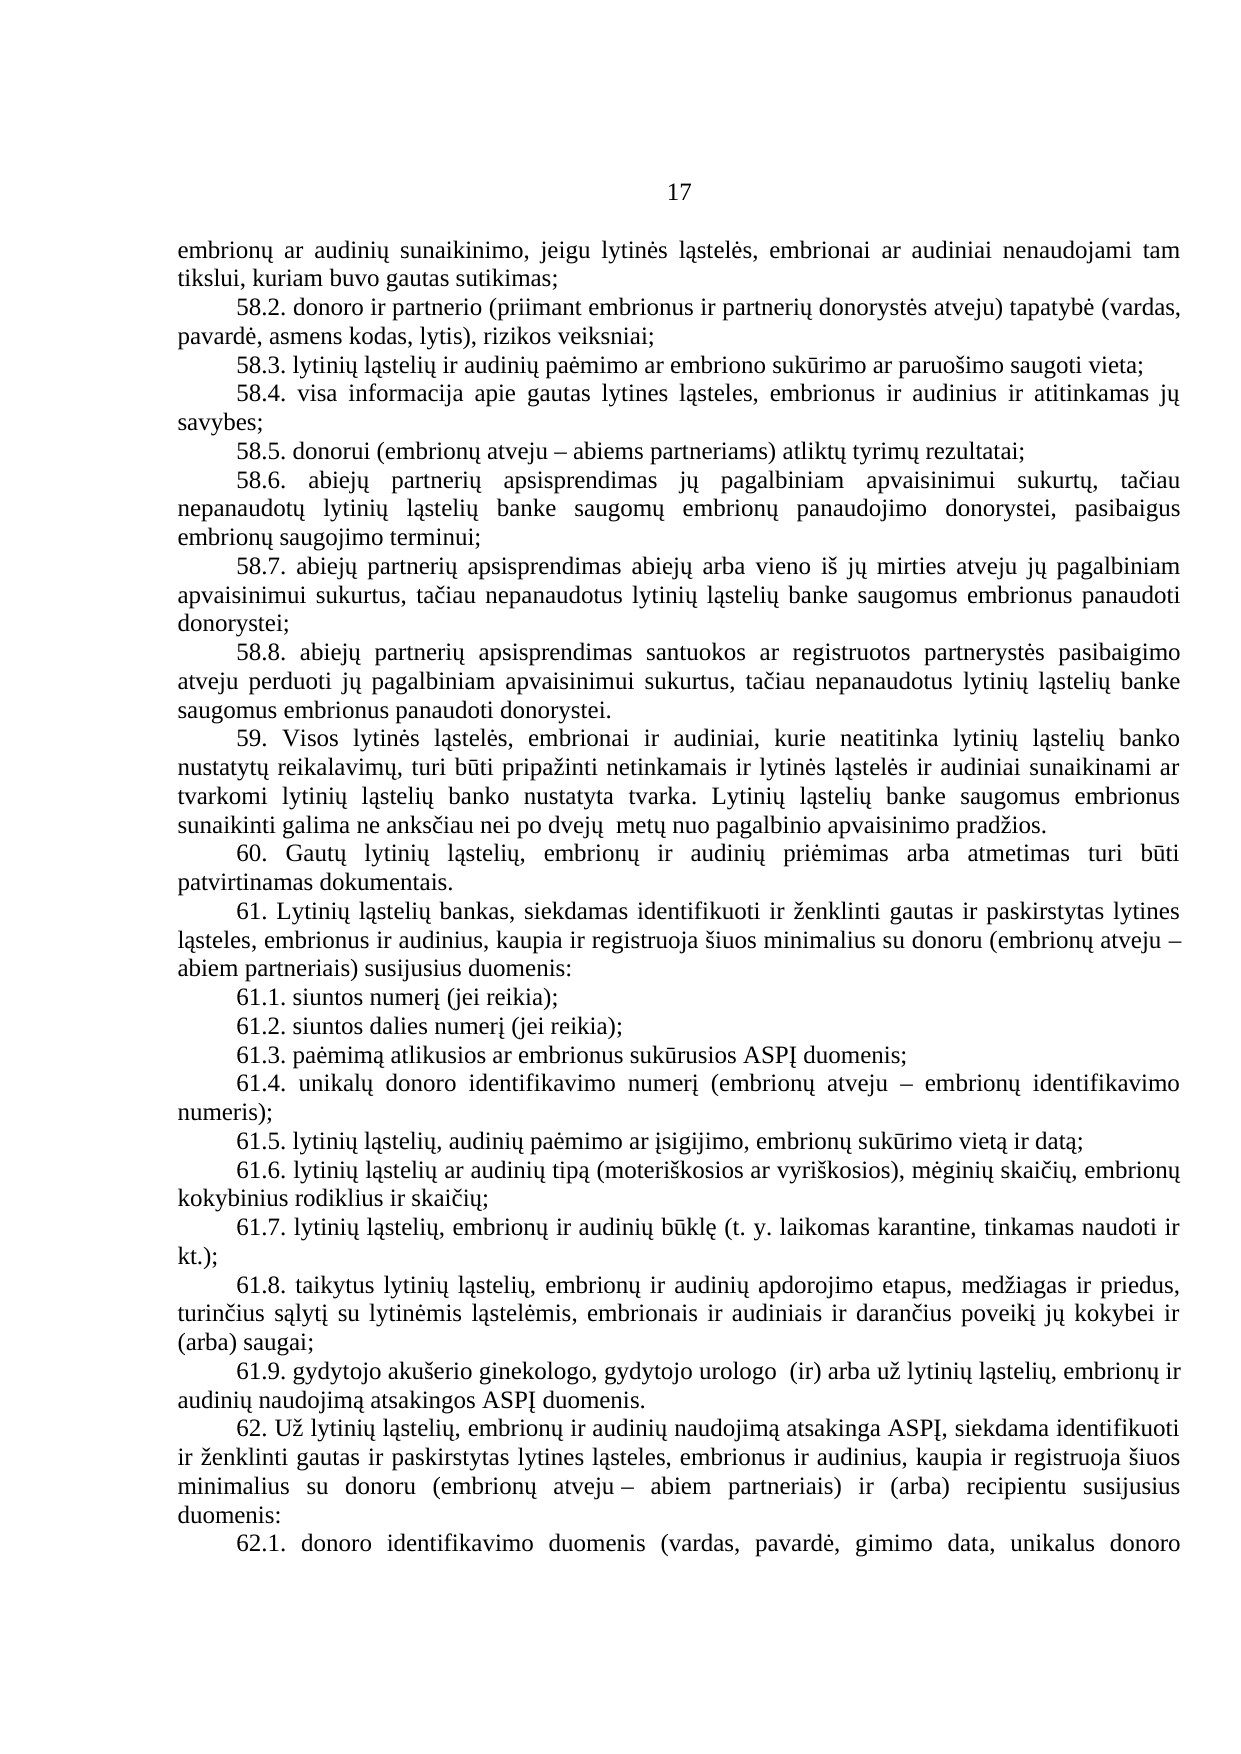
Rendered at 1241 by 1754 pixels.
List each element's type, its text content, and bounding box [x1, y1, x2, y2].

text 59. Visos lytinės ląstelės, embrionai ir audiniai, kurie neatitinka lytinių ląstelių banko nustatytų reikalavimų, turi būti pripažinti netinkamais ir lytinės ląstelės ir audiniai sunaikinami ar tvarkomi lytinių ląstelių banko nustatyta tvarka. Lytinių ląstelių banke saugomus embrionus sunaikinti galima ne anksčiau nei po dvejų metų nuo pagalbinio apvaisinimo pradžios. [177, 723, 1181, 838]
text 61.1. siuntos numerį (jei reikia); [177, 982, 1181, 1011]
text 58.2. donoro ir partnerio (priimant embrionus ir partnerių donorystės atveju) tapatybė (vardas, pavardė, asmens kodas, lytis), rizikos veiksniai; [177, 292, 1181, 350]
text 58.8. abiejų partnerių apsisprendimas santuokos ar registruotos partnerystės pasibaigimo atveju perduoti jų pagalbiniam apvaisinimui sukurtus, tačiau nepanaudotus lytinių ląstelių banke saugomus embrionus panaudoti donorystei. [177, 637, 1181, 723]
text 61.5. lytinių ląstelių, audinių paėmimo ar įsigijimo, embrionų sukūrimo vietą ir datą; [177, 1126, 1181, 1155]
text 61.2. siuntos dalies numerį (jei reikia); [177, 1011, 1181, 1040]
text embrionų ar audinių sunaikinimo, jeigu lytinės ląstelės, embrionai ar audiniai nenaudojami tam tikslui, kuriam buvo gautas sutikimas; [177, 235, 1181, 292]
text 62.1. donoro identifikavimo duomenis (vardas, pavardė, gimimo data, unikalus donoro [177, 1528, 1181, 1557]
text 60. Gautų lytinių ląstelių, embrionų ir audinių priėmimas arba atmetimas turi būti patvirtinamas dokumentais. [177, 838, 1181, 896]
text 61.3. paėmimą atlikusios ar embrionus sukūrusios ASPĮ duomenis; [177, 1040, 1181, 1068]
text 58.3. lytinių ląstelių ir audinių paėmimo ar embriono sukūrimo ar paruošimo saugoti vieta; [177, 350, 1181, 378]
text 58.7. abiejų partnerių apsisprendimas abiejų arba vieno iš jų mirties atveju jų pagalbiniam apvaisinimui sukurtus, tačiau nepanaudotus lytinių ląstelių banke saugomus embrionus panaudoti donorystei; [177, 551, 1181, 637]
text 58.5. donorui (embrionų atveju – abiems partneriams) atliktų tyrimų rezultatai; [177, 436, 1181, 465]
text 58.6. abiejų partnerių apsisprendimas jų pagalbiniam apvaisinimui sukurtų, tačiau nepanaudotų lytinių ląstelių banke saugomų embrionų panaudojimo donorystei, pasibaigus embrionų saugojimo terminui; [177, 465, 1181, 551]
text 62. Už lytinių ląstelių, embrionų ir audinių naudojimą atsakinga ASPĮ, siekdama identifikuoti ir ženklinti gautas ir paskirstytas lytines ląsteles, embrionus ir audinius, kaupia ir registruoja šiuos minimalius su donoru (embrionų atveju – abiem partneriais) ir (arba) recipientu susijusius duomenis: [177, 1413, 1181, 1528]
text 61.6. lytinių ląstelių ar audinių tipą (moteriškosios ar vyriškosios), mėginių skaičių, embrionų kokybinius rodiklius ir skaičių; [177, 1155, 1181, 1212]
text 61.4. unikalų donoro identifikavimo numerį (embrionų atveju – embrionų identifikavimo numeris); [177, 1068, 1181, 1126]
text 61.9. gydytojo akušerio ginekologo, gydytojo urologo (ir) arba už lytinių ląstelių, embrionų ir audinių naudojimą atsakingos ASPĮ duomenis. [177, 1356, 1181, 1413]
text 61. Lytinių ląstelių bankas, siekdamas identifikuoti ir ženklinti gautas ir paskirstytas lytines ląsteles, embrionus ir audinius, kaupia ir registruoja šiuos minimalius su donoru (embrionų atveju – abiem partneriais) susijusius duomenis: [177, 896, 1181, 982]
text 61.8. taikytus lytinių ląstelių, embrionų ir audinių apdorojimo etapus, medžiagas ir priedus, turinčius sąlytį su lytinėmis ląstelėmis, embrionais ir audiniais ir darančius poveikį jų kokybei ir (arba) saugai; [177, 1270, 1181, 1356]
text 61.7. lytinių ląstelių, embrionų ir audinių būklę (t. y. laikomas karantine, tinkamas naudoti ir kt.); [177, 1212, 1181, 1270]
text 58.4. visa informacija apie gautas lytines ląsteles, embrionus ir audinius ir atitinkamas jų savybes; [177, 378, 1181, 436]
